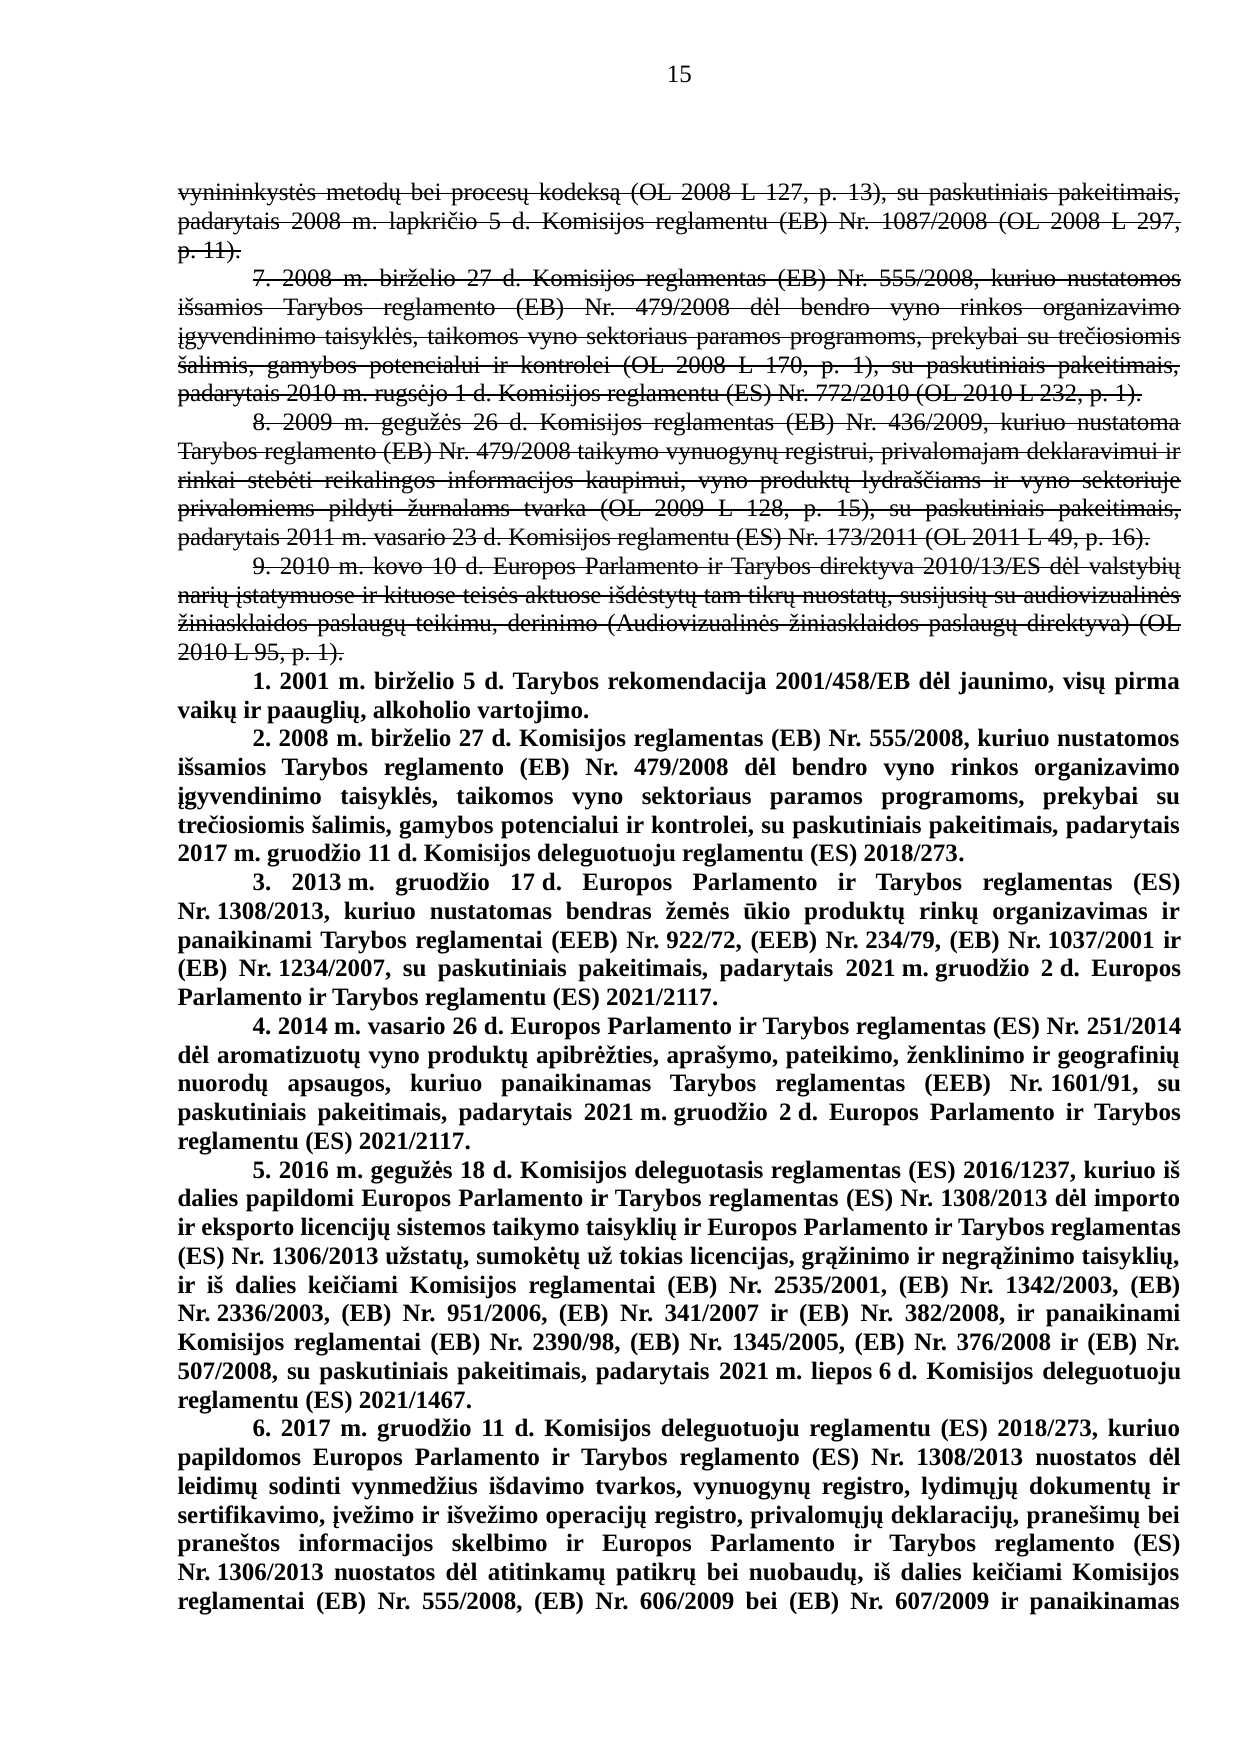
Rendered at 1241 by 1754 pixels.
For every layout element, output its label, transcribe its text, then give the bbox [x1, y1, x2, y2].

text 7. 2008 m. birželio 27 d. Komisijos reglamentas (EB) Nr. 555/2008, kuriuo nustatomos išsamios Tarybos reglamento (EB) Nr. 479/2008 dėl bendro vyno rinkos organizavimo įgyvendinimo taisyklės, taikomos vyno sektoriaus paramos programoms, prekybai su trečiosiomis šalimis, gamybos potencialui ir kontrolei (OL 2008 L 170, p. 1), su paskutiniais pakeitimais, padarytais 2010 m. rugsėjo 1 d. Komisijos reglamentu (ES) Nr. 772/2010 (OL 2010 L 232, p. 1). [177, 309, 1181, 337]
text 9. 2010 m. kovo 10 d. Europos Parlamento ir Tarybos direktyva 2010/13/ES dėl valstybių narių įstatymuose ir kituose teisės aktuose išdėstytų tam tikrų nuostatų, susijusių su audiovizualinės žiniasklaidos paslaugų teikimu, derinimo (Audiovizualinės žiniasklaidos paslaugų direktyva) (OL 2010 L 95, p. 1). [177, 596, 1181, 624]
text 2. 2008 m. birželio 27 d. Komisijos reglamentas (EB) Nr. 555/2008, kuriuo nustatomos išsamios Tarybos reglamento (EB) Nr. 479/2008 dėl bendro vyno rinkos organizavimo įgyvendinimo taisyklės, taikomos vyno sektoriaus paramos programoms, prekybai su trečiosiomis šalimis, gamybos potencialui ir kontrolei, su paskutiniais pakeitimais, padarytais 2017 m. gruodžio 11 d. Komisijos deleguotuoju reglamentu (ES) 2018/273. [177, 723, 1181, 867]
text 4. 2014 m. vasario 26 d. Europos Parlamento ir Tarybos reglamentas (ES) Nr. 251/2014 dėl aromatizuotų vyno produktų apibrėžties, aprašymo, pateikimo, ženklinimo ir geografinių nuorodų apsaugos, kuriuo panaikinamas Tarybos reglamentas (EEB) Nr. 1601/91, su paskutiniais pakeitimais, padarytais 2021 m. gruodžio 2 d. Europos Parlamento ir Tarybos reglamentu (ES) 2021/2117. [177, 1011, 1181, 1155]
text 1. 2001 m. birželio 5 d. Tarybos rekomendacija 2001/458/EB dėl jaunimo, visų pirma vaikų ir paauglių, alkoholio vartojimo. [177, 666, 1181, 723]
text 9. 2010 m. kovo 10 d. Europos Parlamento ir Tarybos direktyva 2010/13/ES dėl valstybių narių įstatymuose ir kituose teisės aktuose išdėstytų tam tikrų nuostatų, susijusių su audiovizualinės žiniasklaidos paslaugų teikimu, derinimo (Audiovizualinės žiniasklaidos paslaugų direktyva) (OL 2010 L 95, p. 1). [177, 551, 1181, 595]
text 8. 2009 m. gegužės 26 d. Komisijos reglamentas (EB) Nr. 436/2009, kuriuo nustatoma Tarybos reglamento (EB) Nr. 479/2008 taikymo vynuogynų registrui, privalomajam deklaravimui ir rinkai stebėti reikalingos informacijos kaupimui, vyno produktų lydraščiams ir vyno sektoriuje privalomiems pildyti žurnalams tvarka (OL 2009 L 128, p. 15), su paskutiniais pakeitimais, padarytais 2011 m. vasario 23 d. Komisijos reglamentu (ES) Nr. 173/2011 (OL 2011 L 49, p. 16). [177, 407, 1181, 452]
text 8. 2009 m. gegužės 26 d. Komisijos reglamentas (EB) Nr. 436/2009, kuriuo nustatoma Tarybos reglamento (EB) Nr. 479/2008 taikymo vynuogynų registrui, privalomajam deklaravimui ir rinkai stebėti reikalingos informacijos kaupimui, vyno produktų lydraščiams ir vyno sektoriuje privalomiems pildyti žurnalams tvarka (OL 2009 L 128, p. 15), su paskutiniais pakeitimais, padarytais 2011 m. vasario 23 d. Komisijos reglamentu (ES) Nr. 173/2011 (OL 2011 L 49, p. 16). [177, 482, 1181, 509]
text 9. 2010 m. kovo 10 d. Europos Parlamento ir Tarybos direktyva 2010/13/ES dėl valstybių narių įstatymuose ir kituose teisės aktuose išdėstytų tam tikrų nuostatų, susijusių su audiovizualinės žiniasklaidos paslaugų teikimu, derinimo (Audiovizualinės žiniasklaidos paslaugų direktyva) (OL 2010 L 95, p. 1). [177, 625, 1181, 666]
text 6. 2017 m. gruodžio 11 d. Komisijos deleguotuoju reglamentu (ES) 2018/273, kuriuo papildomos Europos Parlamento ir Tarybos reglamento (ES) Nr. 1308/2013 nuostatos dėl leidimų sodinti vynmedžius išdavimo tvarkos, vynuogynų registro, lydimųjų dokumentų ir sertifikavimo, įvežimo ir išvežimo operacijų registro, privalomųjų deklaracijų, pranešimų bei praneštos informacijos skelbimo ir Europos Parlamento ir Tarybos reglamento (ES) Nr. 1306/2013 nuostatos dėl atitinkamų patikrų bei nuobaudų, iš dalies keičiami Komisijos reglamentai (EB) Nr. 555/2008, (EB) Nr. 606/2009 bei (EB) Nr. 607/2009 ir panaikinamas [177, 1413, 1181, 1615]
text 3. 2013 m. gruodžio 17 d. Europos Parlamento ir Tarybos reglamentas (ES) Nr. 1308/2013, kuriuo nustatomas bendras žemės ūkio produktų rinkų organizavimas ir panaikinami Tarybos reglamentai (EEB) Nr. 922/72, (EEB) Nr. 234/79, (EB) Nr. 1037/2001 ir (EB) Nr. 1234/2007, su paskutiniais pakeitimais, padarytais 2021 m. gruodžio 2 d. Europos Parlamento ir Tarybos reglamentu (ES) 2021/2117. [177, 867, 1181, 1011]
text 6. 2008 m. gegužės 8 d. Komisijos reglamentas (EB) Nr. 423/2008, nustatantis tam tikras išsamias Tarybos reglamento (EB) Nr. 1493/1999 įgyvendinimo taisykles ir nustatantis Bendrijos vynininkystės metodų bei procesų kodeksą (OL 2008 L 127, p. 13), su paskutiniais pakeitimais, padarytais 2008 m. lapkričio 5 d. Komisijos reglamentu (EB) Nr. 1087/2008 (OL 2008 L 297, p. 11). [177, 177, 1181, 222]
text 8. 2009 m. gegužės 26 d. Komisijos reglamentas (EB) Nr. 436/2009, kuriuo nustatoma Tarybos reglamento (EB) Nr. 479/2008 taikymo vynuogynų registrui, privalomajam deklaravimui ir rinkai stebėti reikalingos informacijos kaupimui, vyno produktų lydraščiams ir vyno sektoriuje privalomiems pildyti žurnalams tvarka (OL 2009 L 128, p. 15), su paskutiniais pakeitimais, padarytais 2011 m. vasario 23 d. Komisijos reglamentu (ES) Nr. 173/2011 (OL 2011 L 49, p. 16). [177, 510, 1181, 551]
text 6. 2008 m. gegužės 8 d. Komisijos reglamentas (EB) Nr. 423/2008, nustatantis tam tikras išsamias Tarybos reglamento (EB) Nr. 1493/1999 įgyvendinimo taisykles ir nustatantis Bendrijos vynininkystės metodų bei procesų kodeksą (OL 2008 L 127, p. 13), su paskutiniais pakeitimais, padarytais 2008 m. lapkričio 5 d. Komisijos reglamentu (EB) Nr. 1087/2008 (OL 2008 L 297, p. 11). [177, 223, 1181, 263]
text 5. 2016 m. gegužės 18 d. Komisijos deleguotasis reglamentas (ES) 2016/1237, kuriuo iš dalies papildomi Europos Parlamento ir Tarybos reglamentas (ES) Nr. 1308/2013 dėl importo ir eksporto licencijų sistemos taikymo taisyklių ir Europos Parlamento ir Tarybos reglamentas (ES) Nr. 1306/2013 užstatų, sumokėtų už tokias licencijas, grąžinimo ir negrąžinimo taisyklių, ir iš dalies keičiami Komisijos reglamentai (EB) Nr. 2535/2001, (EB) Nr. 1342/2003, (EB) Nr. 2336/2003, (EB) Nr. 951/2006, (EB) Nr. 341/2007 ir (EB) Nr. 382/2008, ir panaikinami Komisijos reglamentai (EB) Nr. 2390/98, (EB) Nr. 1345/2005, (EB) Nr. 376/2008 ir (EB) Nr. 507/2008, su paskutiniais pakeitimais, padarytais 2021 m. liepos 6 d. Komisijos deleguotuoju reglamentu (ES) 2021/1467. [177, 1155, 1181, 1413]
text 7. 2008 m. birželio 27 d. Komisijos reglamentas (EB) Nr. 555/2008, kuriuo nustatomos išsamios Tarybos reglamento (EB) Nr. 479/2008 dėl bendro vyno rinkos organizavimo įgyvendinimo taisyklės, taikomos vyno sektoriaus paramos programoms, prekybai su trečiosiomis šalimis, gamybos potencialui ir kontrolei (OL 2008 L 170, p. 1), su paskutiniais pakeitimais, padarytais 2010 m. rugsėjo 1 d. Komisijos reglamentu (ES) Nr. 772/2010 (OL 2010 L 232, p. 1). [177, 338, 1181, 407]
text 7. 2008 m. birželio 27 d. Komisijos reglamentas (EB) Nr. 555/2008, kuriuo nustatomos išsamios Tarybos reglamento (EB) Nr. 479/2008 dėl bendro vyno rinkos organizavimo įgyvendinimo taisyklės, taikomos vyno sektoriaus paramos programoms, prekybai su trečiosiomis šalimis, gamybos potencialui ir kontrolei (OL 2008 L 170, p. 1), su paskutiniais pakeitimais, padarytais 2010 m. rugsėjo 1 d. Komisijos reglamentu (ES) Nr. 772/2010 (OL 2010 L 232, p. 1). [177, 263, 1181, 308]
text 8. 2009 m. gegužės 26 d. Komisijos reglamentas (EB) Nr. 436/2009, kuriuo nustatoma Tarybos reglamento (EB) Nr. 479/2008 taikymo vynuogynų registrui, privalomajam deklaravimui ir rinkai stebėti reikalingos informacijos kaupimui, vyno produktų lydraščiams ir vyno sektoriuje privalomiems pildyti žurnalams tvarka (OL 2009 L 128, p. 15), su paskutiniais pakeitimais, padarytais 2011 m. vasario 23 d. Komisijos reglamentu (ES) Nr. 173/2011 (OL 2011 L 49, p. 16). [177, 453, 1181, 480]
